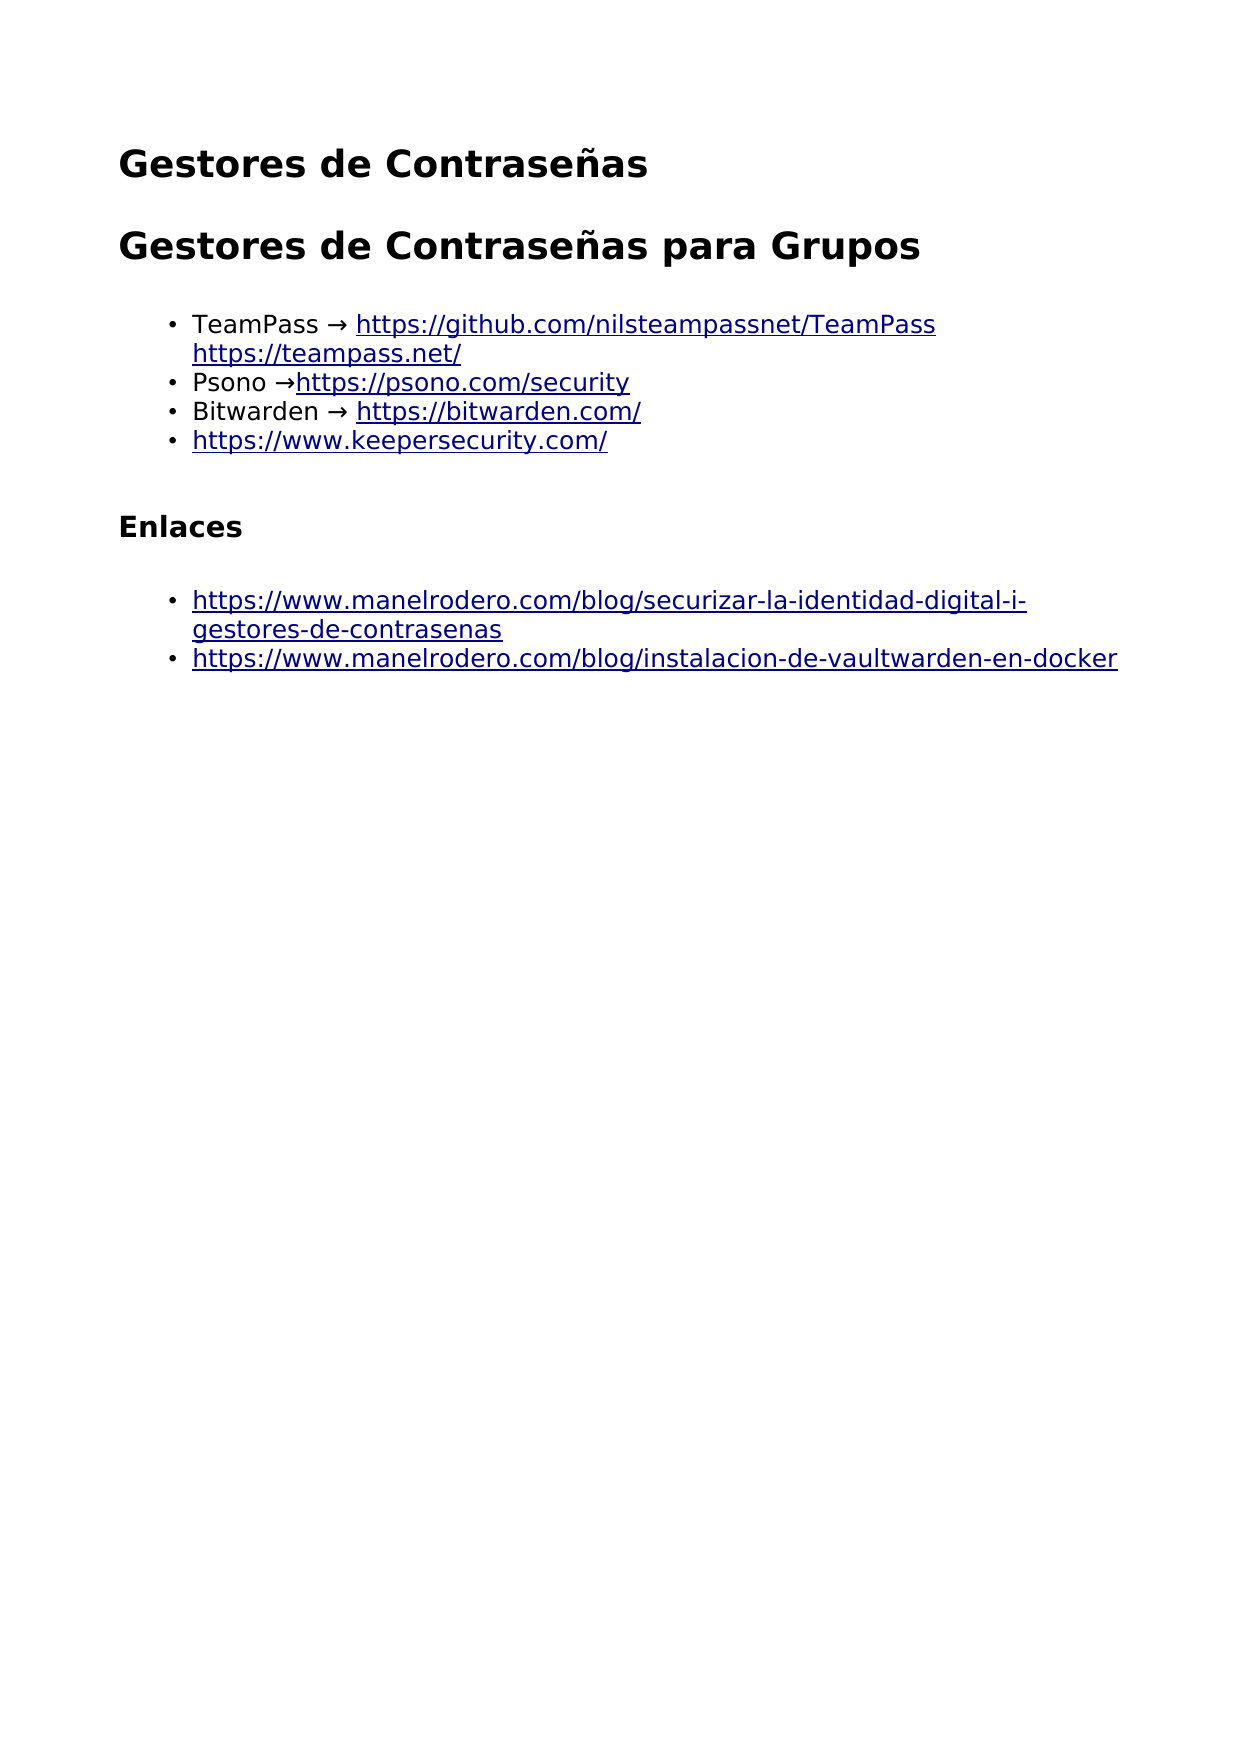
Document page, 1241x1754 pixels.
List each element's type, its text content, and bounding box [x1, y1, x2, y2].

list TeamPass → https://github.com/nilsteampassnet/TeamPass https://teampass.net/ [177, 310, 1122, 368]
list Psono →https://psono.com/security [177, 368, 1122, 397]
list Bitwarden → https://bitwarden.com/ [177, 397, 1122, 427]
subtitle Enlaces [118, 510, 1122, 544]
list https://www.manelrodero.com/blog/instalacion-de-vaultwarden-en-docker [177, 644, 1122, 674]
subtitle Gestores de Contraseñas para Grupos [118, 224, 1122, 268]
list https://www.keepersecurity.com/ [177, 427, 1122, 456]
subtitle Gestores de Contraseñas [118, 143, 1122, 187]
list https://www.manelrodero.com/blog/securizar-la-identidad-digital-i-gestores-de-contrasenas [177, 586, 1122, 644]
